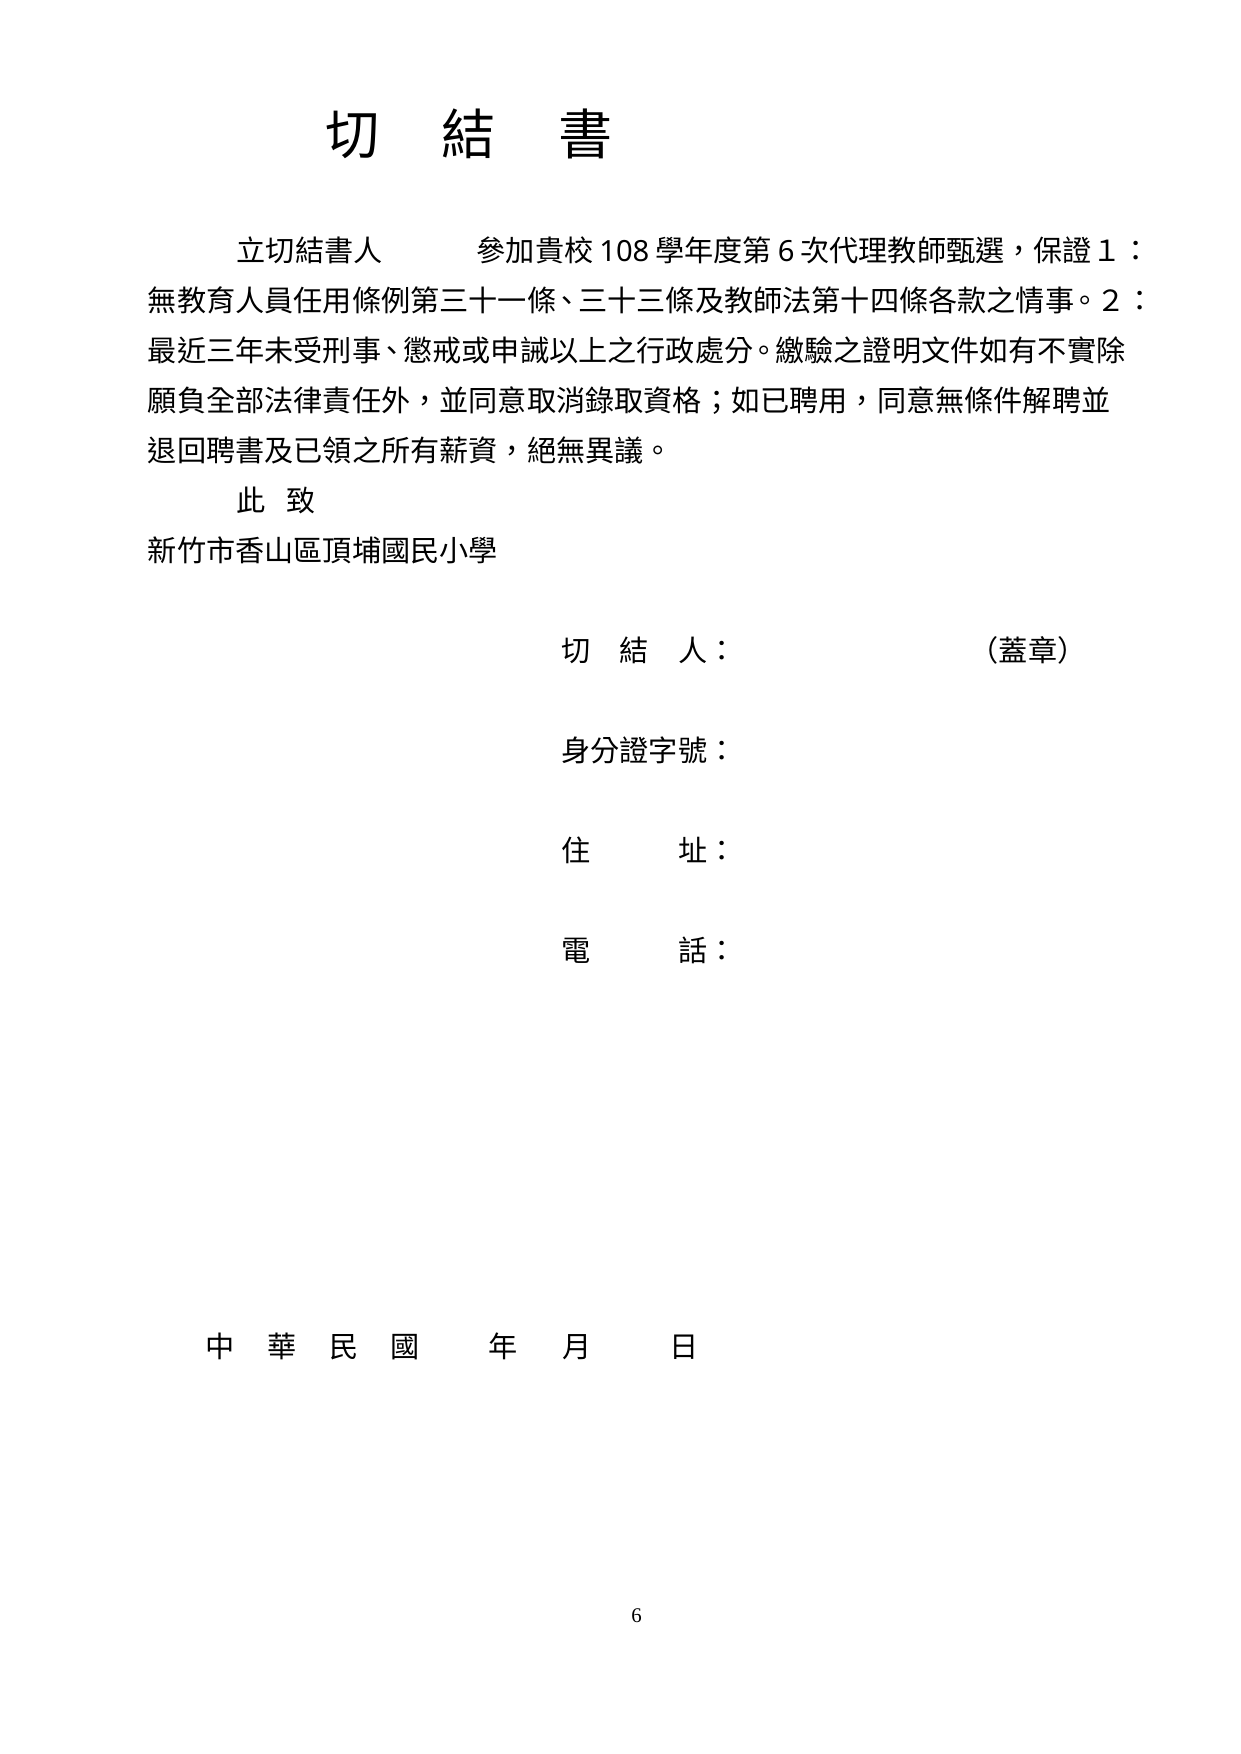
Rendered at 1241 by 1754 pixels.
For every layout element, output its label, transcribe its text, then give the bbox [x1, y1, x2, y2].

text 住 址： [561, 820, 1125, 870]
text 新竹市香山區頂埔國民小學 [148, 520, 1125, 570]
text 立切結書人 參加貴校108學年度第6次代理教師甄選，保證１：無教育人員任用條例第三十一條、三十三條及教師法第十四條各款之情事。２：最近三年未受刑事、懲戒或申誡以上之行政處分。繳驗之證明文件如有不實除願負全部法律責任外，並同意取消錄取資格；如已聘用，同意無條件解聘並退回聘書及已領之所有薪資，絕無異議。 [148, 220, 1125, 470]
text 電 話： [561, 920, 1125, 970]
text 切結書 [325, 92, 1125, 170]
text 身分證字號： [561, 720, 1125, 770]
text 中 華 民 國 年 月 日 [198, 1307, 1125, 1382]
text 切 結 人： （蓋章） [561, 620, 1125, 670]
text 此致 [236, 470, 1125, 520]
